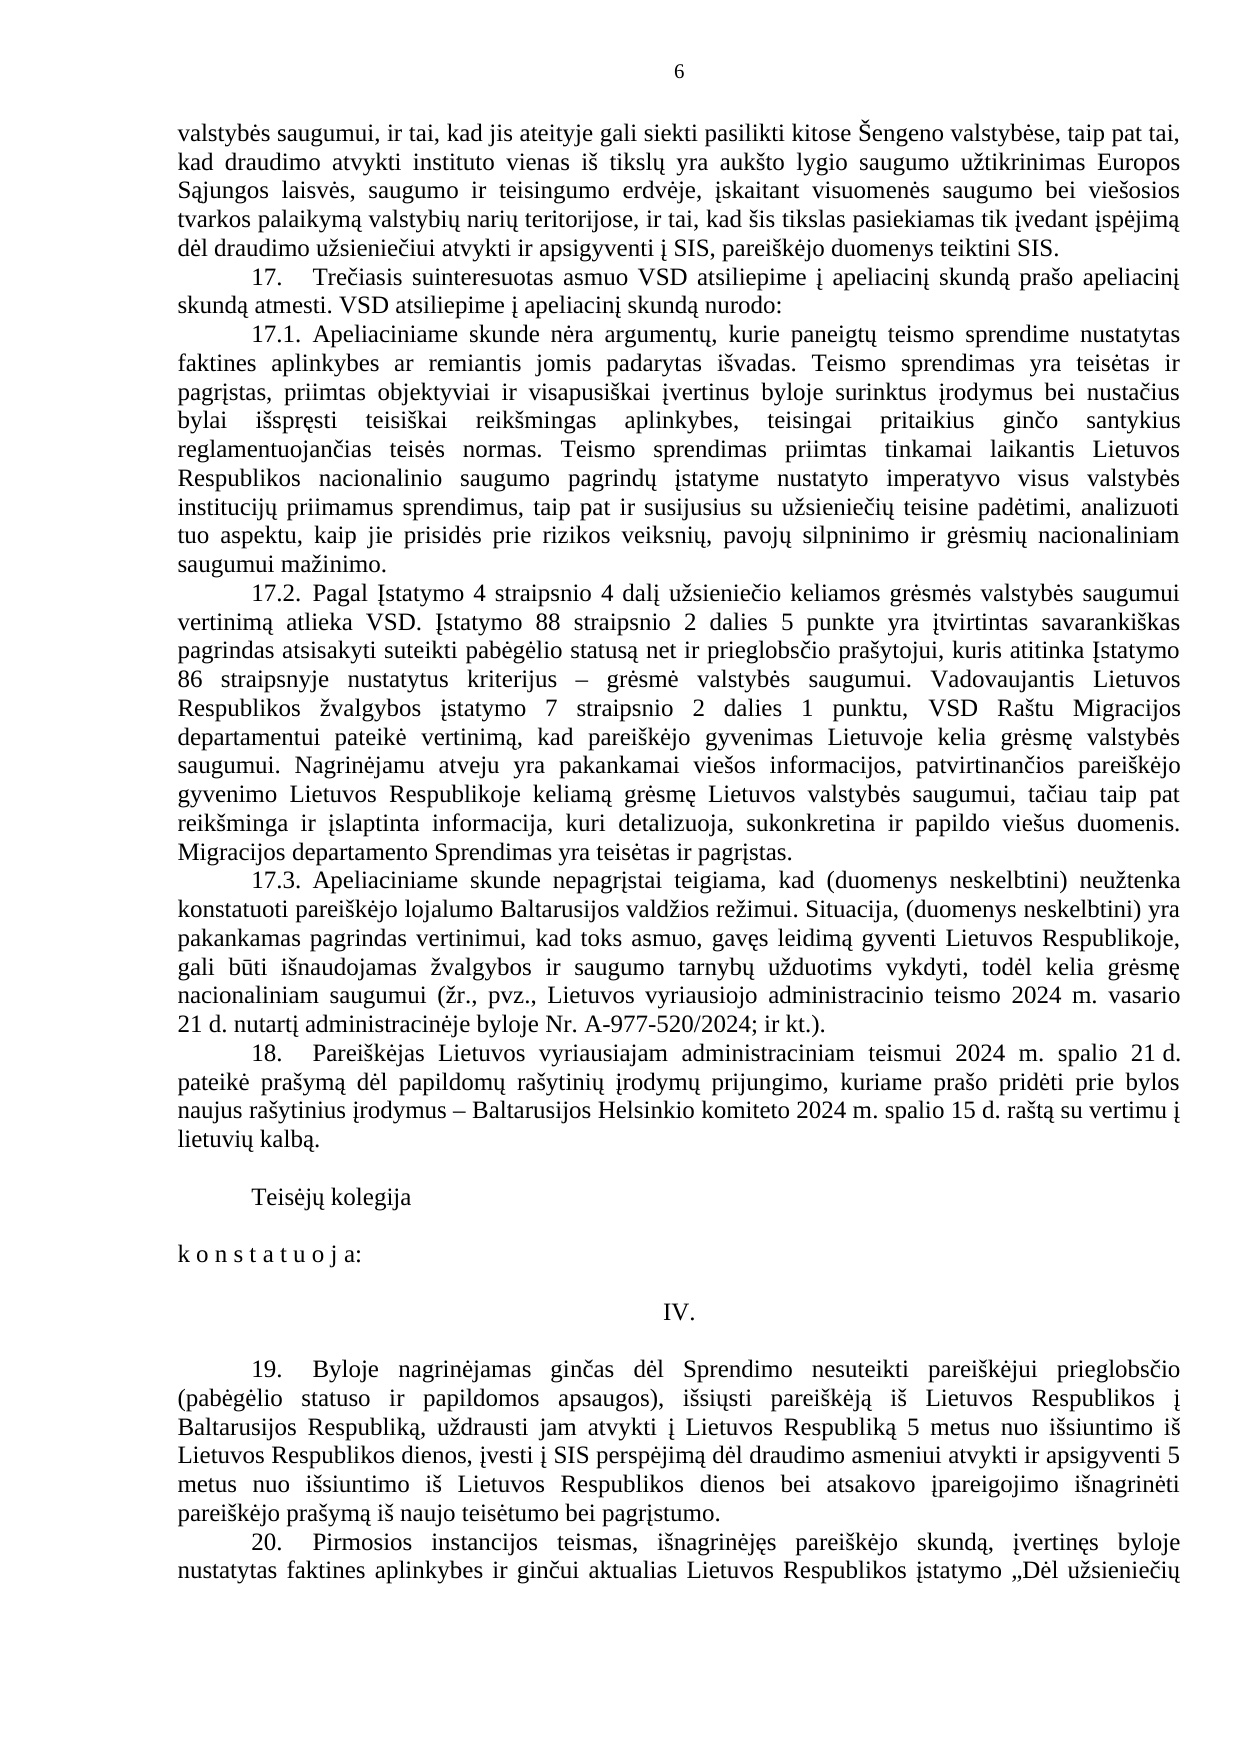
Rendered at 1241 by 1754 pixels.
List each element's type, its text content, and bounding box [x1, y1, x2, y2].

text 17.2. Pagal Įstatymo 4 straipsnio 4 dalį užsieniečio keliamos grėsmės valstybės saugumui vertinimą atlieka VSD. Įstatymo 88 straipsnio 2 dalies 5 punkte yra įtvirtintas savarankiškas pagrindas atsisakyti suteikti pabėgėlio statusą net ir prieglobsčio prašytojui, kuris atitinka Įstatymo 86 straipsnyje nustatytus kriterijus – grėsmė valstybės saugumui. Vadovaujantis Lietuvos Respublikos žvalgybos įstatymo 7 straipsnio 2 dalies 1 punktu, VSD Raštu Migracijos departamentui pateikė vertinimą, kad pareiškėjo gyvenimas Lietuvoje kelia grėsmę valstybės saugumui. Nagrinėjamu atveju yra pakankamai viešos informacijos, patvirtinančios pareiškėjo gyvenimo Lietuvos Respublikoje keliamą grėsmę Lietuvos valstybės saugumui, tačiau taip pat reikšminga ir įslaptinta informacija, kuri detalizuoja, sukonkretina ir papildo viešus duomenis. Migracijos departamento Sprendimas yra teisėtas ir pagrįstas. [177, 578, 1181, 866]
text 17.3. Apeliaciniame skunde nepagrįstai teigiama, kad (duomenys neskelbtini) neužtenka konstatuoti pareiškėjo lojalumo Baltarusijos valdžios režimui. Situacija, (duomenys neskelbtini) yra pakankamas pagrindas vertinimui, kad toks asmuo, gavęs leidimą gyventi Lietuvos Respublikoje, gali būti išnaudojamas žvalgybos ir saugumo tarnybų užduotims vykdyti, todėl kelia grėsmę nacionaliniam saugumui (žr., pvz., Lietuvos vyriausiojo administracinio teismo 2024 m. vasario 21 d. nutartį administracinėje byloje Nr. A-977-520/2024; ir kt.). [177, 866, 1181, 1038]
text 19. Byloje nagrinėjamas ginčas dėl Sprendimo nesuteikti pareiškėjui prieglobsčio (pabėgėlio statuso ir papildomos apsaugos), išsiųsti pareiškėją iš Lietuvos Respublikos į Baltarusijos Respubliką, uždrausti jam atvykti į Lietuvos Respubliką 5 metus nuo išsiuntimo iš Lietuvos Respublikos dienos, įvesti į SIS perspėjimą dėl draudimo asmeniui atvykti ir apsigyventi 5 metus nuo išsiuntimo iš Lietuvos Respublikos dienos bei atsakovo įpareigojimo išnagrinėti pareiškėjo prašymą iš naujo teisėtumo bei pagrįstumo. [177, 1354, 1181, 1527]
text Teisėjų kolegija [177, 1182, 1181, 1211]
text 20. Pirmosios instancijos teismas, išnagrinėjęs pareiškėjo skundą, įvertinęs byloje nustatytas faktines aplinkybes ir ginčui aktualias Lietuvos Respublikos įstatymo „Dėl užsieniečių [177, 1527, 1181, 1584]
text 17. Trečiasis suinteresuotas asmuo VSD atsiliepime į apeliacinį skundą prašo apeliacinį skundą atmesti. VSD atsiliepime į apeliacinį skundą nurodo: [177, 262, 1181, 319]
text 18. Pareiškėjas Lietuvos vyriausiajam administraciniam teismui 2024 m. spalio 21 d. pateikė prašymą dėl papildomų rašytinių įrodymų prijungimo, kuriame prašo pridėti prie bylos naujus rašytinius įrodymus – Baltarusijos Helsinkio komiteto 2024 m. spalio 15 d. raštą su vertimu į lietuvių kalbą. [177, 1038, 1181, 1153]
text valstybės saugumui, ir tai, kad jis ateityje gali siekti pasilikti kitose Šengeno valstybėse, taip pat tai, kad draudimo atvykti instituto vienas iš tikslų yra aukšto lygio saugumo užtikrinimas Europos Sąjungos laisvės, saugumo ir teisingumo erdvėje, įskaitant visuomenės saugumo bei viešosios tvarkos palaikymą valstybių narių teritorijose, ir tai, kad šis tikslas pasiekiamas tik įvedant įspėjimą dėl draudimo užsieniečiui atvykti ir apsigyventi į SIS, pareiškėjo duomenys teiktini SIS. [177, 118, 1181, 262]
text IV. [177, 1297, 1181, 1326]
text 17.1. Apeliaciniame skunde nėra argumentų, kurie paneigtų teismo sprendime nustatytas faktines aplinkybes ar remiantis jomis padarytas išvadas. Teismo sprendimas yra teisėtas ir pagrįstas, priimtas objektyviai ir visapusiškai įvertinus byloje surinktus įrodymus bei nustačius bylai išspręsti teisiškai reikšmingas aplinkybes, teisingai pritaikius ginčo santykius reglamentuojančias teisės normas. Teismo sprendimas priimtas tinkamai laikantis Lietuvos Respublikos nacionalinio saugumo pagrindų įstatyme nustatyto imperatyvo visus valstybės institucijų priimamus sprendimus, taip pat ir susijusius su užsieniečių teisine padėtimi, analizuoti tuo aspektu, kaip jie prisidės prie rizikos veiksnių, pavojų silpninimo ir grėsmių nacionaliniam saugumui mažinimo. [177, 319, 1181, 578]
text konstatuoja: [177, 1239, 1181, 1268]
